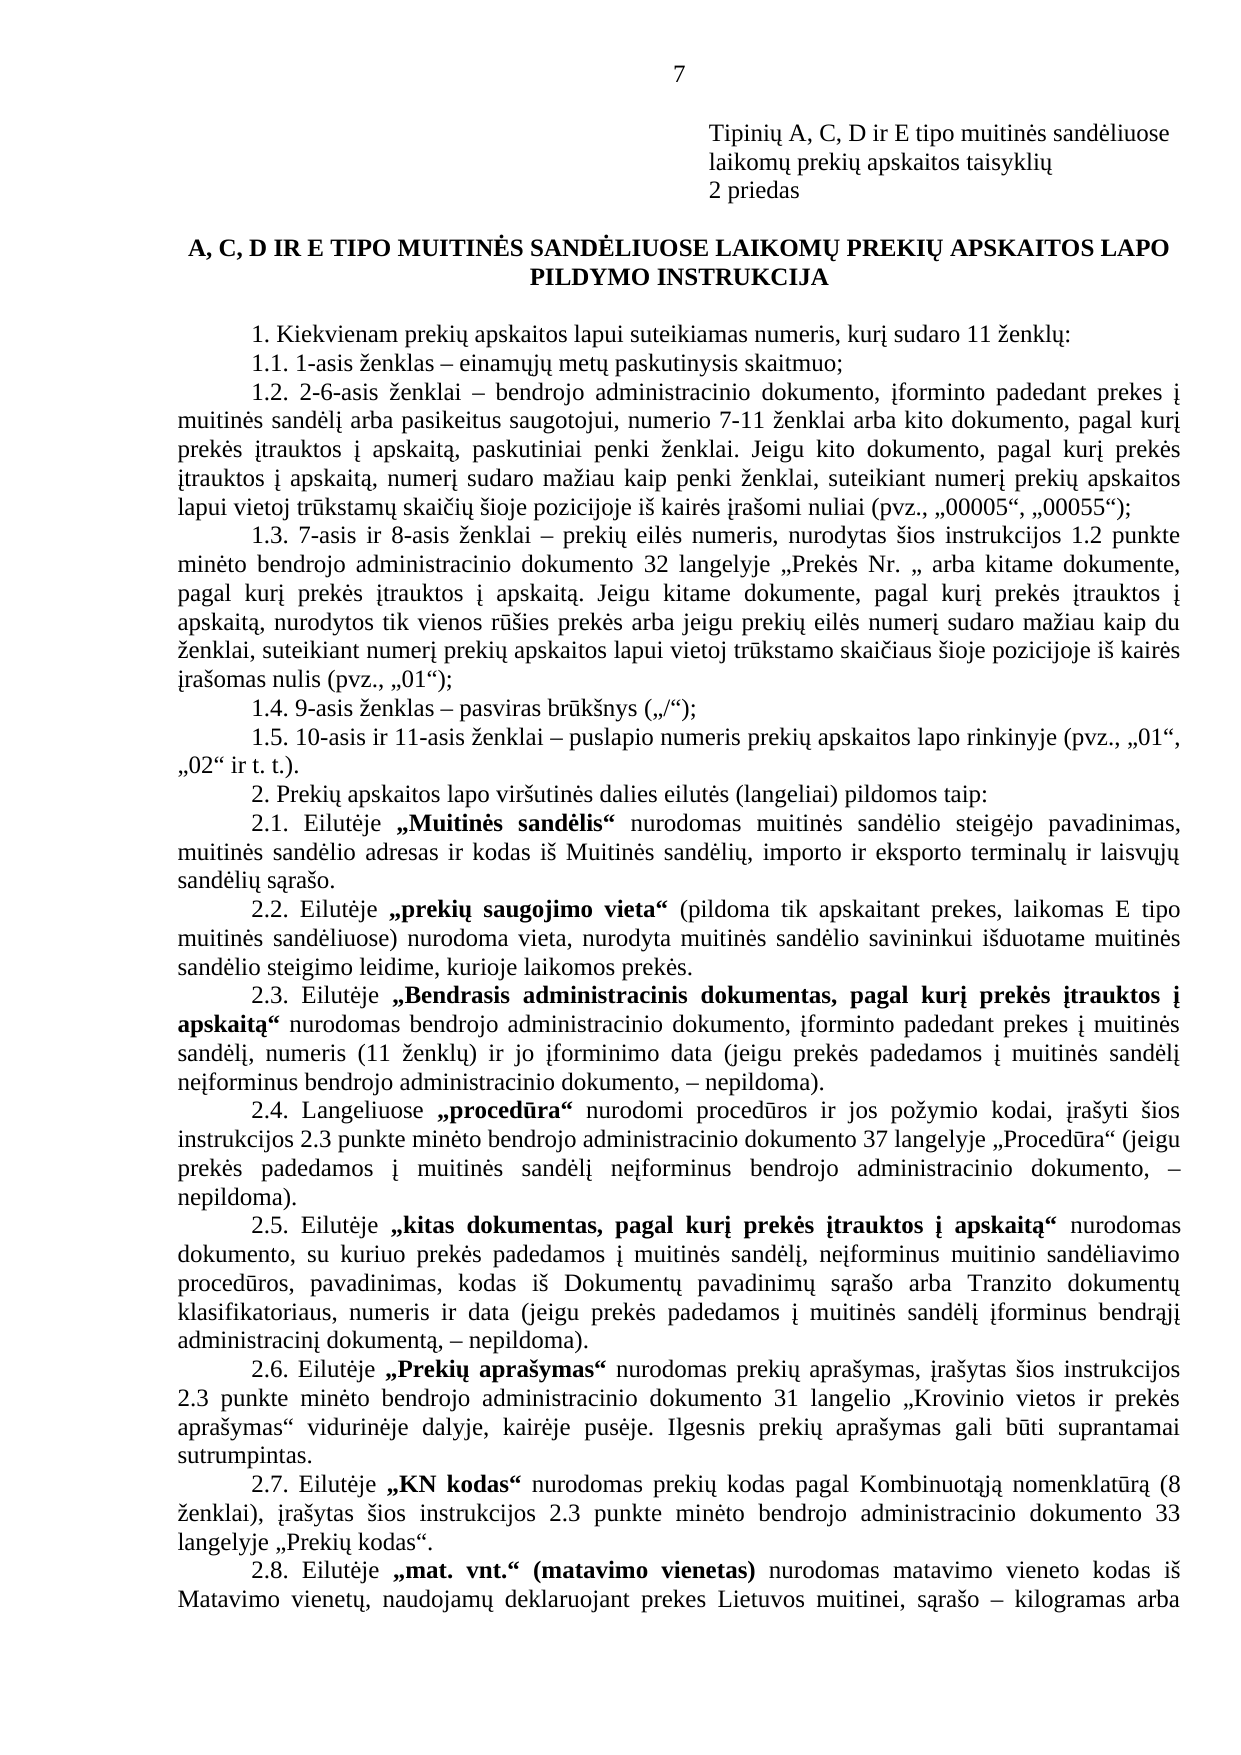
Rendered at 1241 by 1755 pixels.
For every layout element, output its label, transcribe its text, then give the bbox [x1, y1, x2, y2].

text 2.5. Eilutėje „kitas dokumentas, pagal kurį prekės įtrauktos į apskaitą“ nurodomas dokumento, su kuriuo prekės padedamos į muitinės sandėlį, neįforminus muitinio sandėliavimo procedūros, pavadinimas, kodas iš Dokumentų pavadinimų sąrašo arba Tranzito dokumentų klasifikatoriaus, numeris ir data (jeigu prekės padedamos į muitinės sandėlį įforminus bendrąjį administracinį dokumentą, – nepildoma). [177, 1211, 1181, 1354]
text A, C, D IR E TIPO MUITINĖS SANDĖLIUOSE LAIKOMŲ PREKIŲ APSKAITOS LAPO PILDYMO INSTRUKCIJA [177, 233, 1181, 291]
text 2.3. Eilutėje „Bendrasis administracinis dokumentas, pagal kurį prekės įtrauktos į apskaitą“ nurodomas bendrojo administracinio dokumento, įforminto padedant prekes į muitinės sandėlį, numeris (11 ženklų) ir jo įforminimo data (jeigu prekės padedamos į muitinės sandėlį neįforminus bendrojo administracinio dokumento, – nepildoma). [177, 981, 1181, 1096]
text 1.2. 2-6-asis ženklai – bendrojo administracinio dokumento, įforminto padedant prekes į muitinės sandėlį arba pasikeitus saugotojui, numerio 7-11 ženklai arba kito dokumento, pagal kurį prekės įtrauktos į apskaitą, paskutiniai penki ženklai. Jeigu kito dokumento, pagal kurį prekės įtrauktos į apskaitą, numerį sudaro mažiau kaip penki ženklai, suteikiant numerį prekių apskaitos lapui vietoj trūkstamų skaičių šioje pozicijoje iš kairės įrašomi nuliai (pvz., „00005“, „00055“); [177, 377, 1181, 521]
text 2.8. Eilutėje „mat. vnt.“ (matavimo vienetas) nurodomas matavimo vieneto kodas iš Matavimo vienetų, naudojamų deklaruojant prekes Lietuvos muitinei, sąrašo – kilogramas arba [177, 1556, 1181, 1613]
text 1.5. 10-asis ir 11-asis ženklai – puslapio numeris prekių apskaitos lapo rinkinyje (pvz., „01“, „02“ ir t. t.). [177, 722, 1181, 779]
text 2.4. Langeliuose „procedūra“ nurodomi procedūros ir jos požymio kodai, įrašyti šios instrukcijos 2.3 punkte minėto bendrojo administracinio dokumento 37 langelyje „Procedūra“ (jeigu prekės padedamos į muitinės sandėlį neįforminus bendrojo administracinio dokumento, – nepildoma). [177, 1096, 1181, 1211]
text 2.6. Eilutėje „Prekių aprašymas“ nurodomas prekių aprašymas, įrašytas šios instrukcijos 2.3 punkte minėto bendrojo administracinio dokumento 31 langelio „Krovinio vietos ir prekės aprašymas“ vidurinėje dalyje, kairėje pusėje. Ilgesnis prekių aprašymas gali būti suprantamai sutrumpintas. [177, 1354, 1181, 1469]
text laikomų prekių apskaitos taisyklių [177, 147, 1181, 176]
text 1. Kiekvienam prekių apskaitos lapui suteikiamas numeris, kurį sudaro 11 ženklų: [177, 319, 1181, 348]
text Tipinių A, C, D ir E tipo muitinės sandėliuose [709, 118, 1181, 147]
text 2. Prekių apskaitos lapo viršutinės dalies eilutės (langeliai) pildomos taip: [177, 779, 1181, 808]
text 1.3. 7-asis ir 8-asis ženklai – prekių eilės numeris, nurodytas šios instrukcijos 1.2 punkte minėto bendrojo administracinio dokumento 32 langelyje „Prekės Nr. „ arba kitame dokumente, pagal kurį prekės įtrauktos į apskaitą. Jeigu kitame dokumente, pagal kurį prekės įtrauktos į apskaitą, nurodytos tik vienos rūšies prekės arba jeigu prekių eilės numerį sudaro mažiau kaip du ženklai, suteikiant numerį prekių apskaitos lapui vietoj trūkstamo skaičiaus šioje pozicijoje iš kairės įrašomas nulis (pvz., „01“); [177, 521, 1181, 693]
text 1.4. 9-asis ženklas – pasviras brūkšnys („/“); [177, 693, 1181, 722]
text 1.1. 1-asis ženklas – einamųjų metų paskutinysis skaitmuo; [177, 348, 1181, 377]
text 2.2. Eilutėje „prekių saugojimo vieta“ (pildoma tik apskaitant prekes, laikomas E tipo muitinės sandėliuose) nurodoma vieta, nurodyta muitinės sandėlio savininkui išduotame muitinės sandėlio steigimo leidime, kurioje laikomos prekės. [177, 894, 1181, 981]
text 2.1. Eilutėje „Muitinės sandėlis“ nurodomas muitinės sandėlio steigėjo pavadinimas, muitinės sandėlio adresas ir kodas iš Muitinės sandėlių, importo ir eksporto terminalų ir laisvųjų sandėlių sąrašo. [177, 808, 1181, 894]
text 2.7. Eilutėje „KN kodas“ nurodomas prekių kodas pagal Kombinuotąją nomenklatūrą (8 ženklai), įrašytas šios instrukcijos 2.3 punkte minėto bendrojo administracinio dokumento 33 langelyje „Prekių kodas“. [177, 1469, 1181, 1556]
text 2 priedas [177, 176, 1181, 204]
